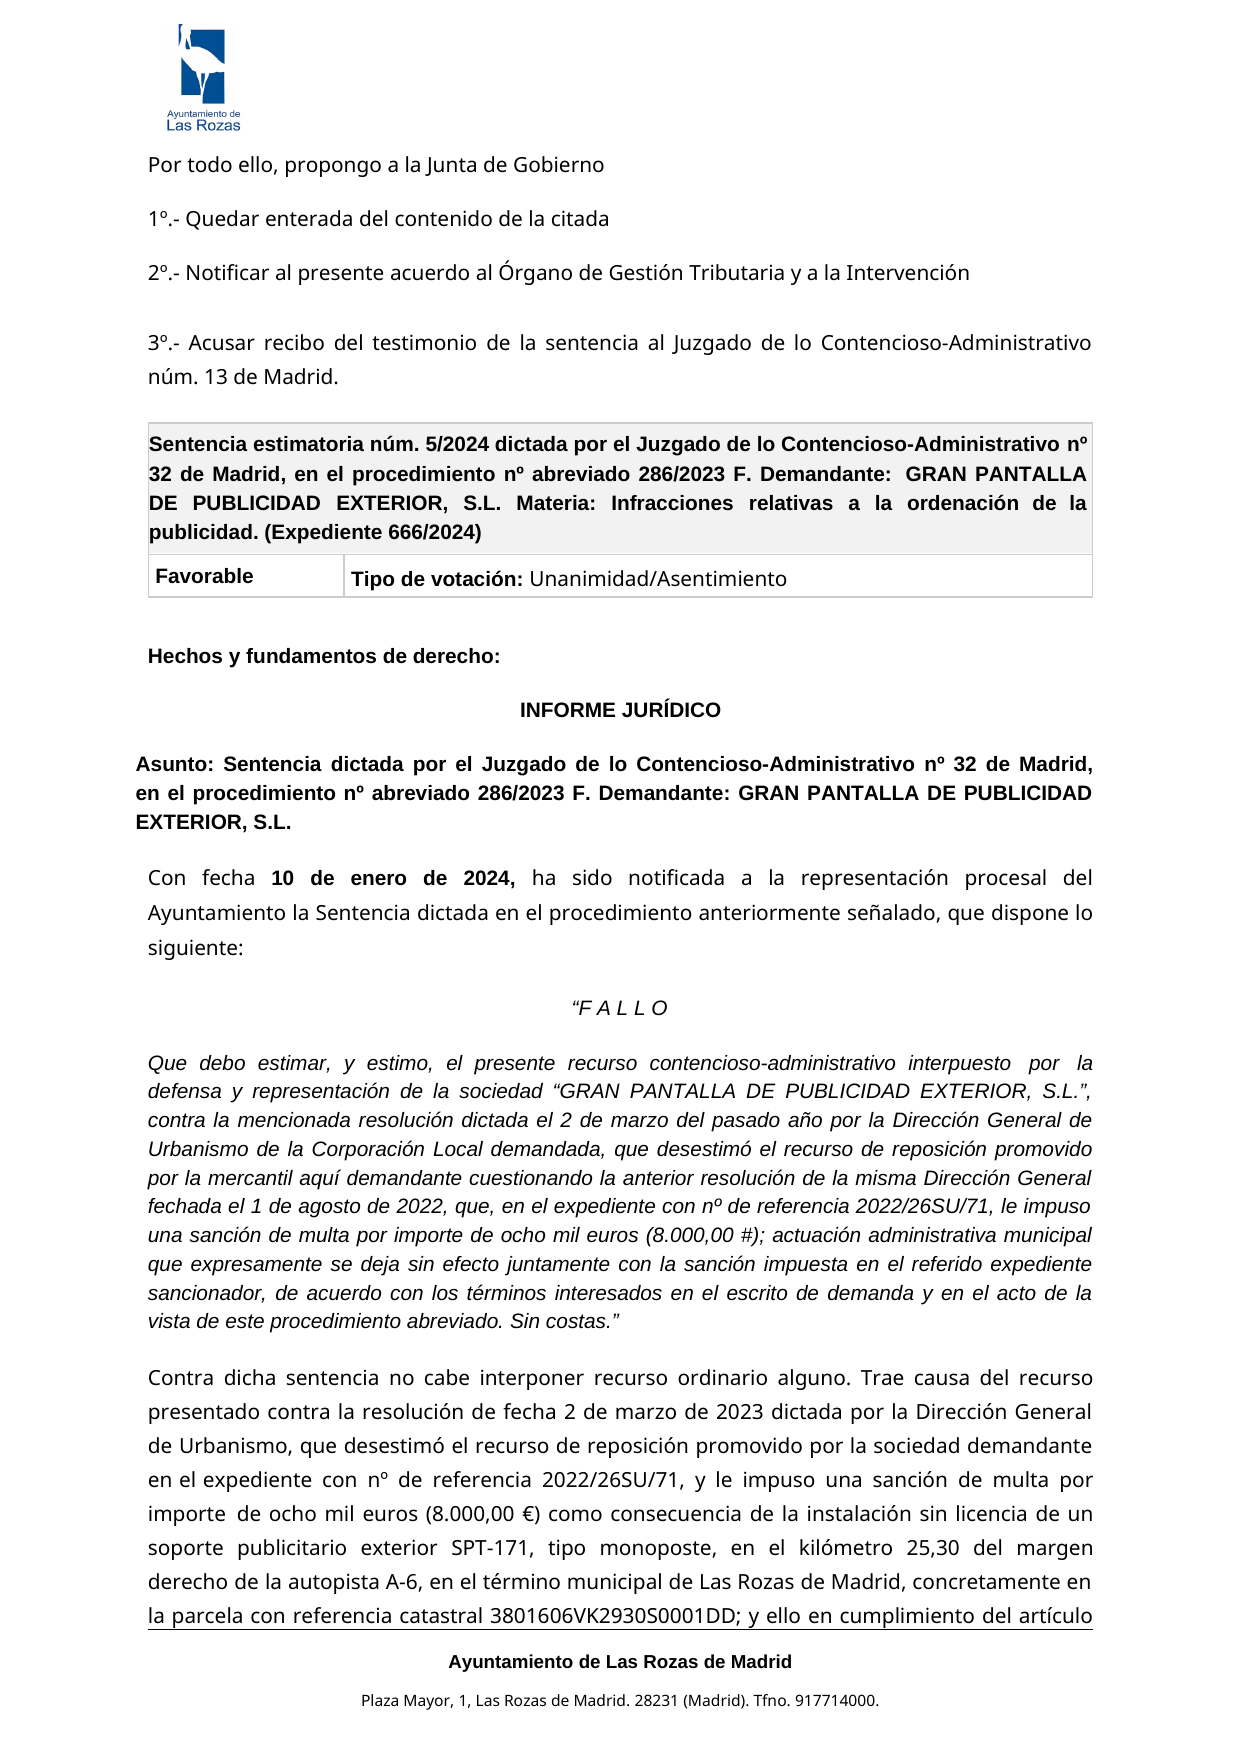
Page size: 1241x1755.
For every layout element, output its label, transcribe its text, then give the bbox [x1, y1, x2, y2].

subtitle Asunto: Sentencia dictada por el Juzgado de lo Contencioso-Administrativo nº 32 de Madrid, en el procedimiento nº abreviado 286/2023 F. Demandante: GRAN PANTALLA DE PUBLICIDAD EXTERIOR, S.L. [135, 752, 1093, 833]
text 3º.- Acusar recibo del testimonio de la sentencia al Juzgado de lo Contencioso-Administrativo núm. 13 de Madrid. [148, 328, 1093, 391]
table_cell Favorable [149, 555, 343, 596]
text Que debo estimar, y estimo, el presente recurso contencioso-administrativo interpuesto por la defensa y representación de la sociedad “GRAN PANTALLA DE PUBLICIDAD EXTERIOR, S.L.”, contra la mencionada resolución dictada el 2 de marzo del pasado año por la Dirección General de Urbanismo de la Corporación Local demandada, que desestimó el recurso de reposición promovido por la mercantil aquí demandante cuestionando la anterior resolución de la misma Dirección General fechada el 1 de agosto de 2022, que, en el expediente con nº de referencia 2022/26SU/71, le impuso una sanción de multa por importe de ocho mil euros (8.000,00 #); actuación administrativa municipal que expresamente se deja sin efecto juntamente con la sanción impuesta en el referido expediente sancionador, de acuerdo con los términos interesados en el escrito de demanda y en el acto de la vista de este procedimiento abreviado. Sin costas.” [148, 1050, 1093, 1333]
subtitle Hechos y fundamentos de derecho: [148, 644, 1157, 668]
text INFORME JURÍDICO [148, 698, 1093, 722]
text “F A L L O [148, 996, 1093, 1020]
text Contra dicha sentencia no cabe interponer recurso ordinario alguno. Trae causa del recurso presentado contra la resolución de fecha 2 de marzo de 2023 dictada por la Dirección General de Urbanismo, que desestimó el recurso de reposición promovido por la sociedad demandante en el expediente con nº de referencia 2022/26SU/71, y le impuso una sanción de multa por importe de ocho mil euros (8.000,00 €) como consecuencia de la instalación sin licencia de un soporte publicitario exterior SPT-171, tipo monoposte, en el kilómetro 25,30 del margen derecho de la autopista A-6, en el término municipal de Las Rozas de Madrid, concretamente en la parcela con referencia catastral 3801606VK2930S0001DD; y ello en cumplimiento del artículo [148, 1363, 1093, 1629]
table_cell Tipo de votación: Unanimidad/Asentimiento [345, 555, 1092, 596]
table_header Sentencia estimatoria núm. 5/2024 dictada por el Juzgado de lo Contencioso-Administrativo nº 32 de Madrid, en el procedimiento nº abreviado 286/2023 F. Demandante: GRAN PANTALLA DE PUBLICIDAD EXTERIOR, S.L. Materia: Infracciones relativas a la ordenación de la publicidad. (Expediente 666/2024) [149, 424, 1092, 553]
text Con fecha 10 de enero de 2024, ha sido notificada a la representación procesal del Ayuntamiento la Sentencia dictada en el procedimiento anteriormente señalado, que dispone lo siguiente: [148, 863, 1093, 961]
